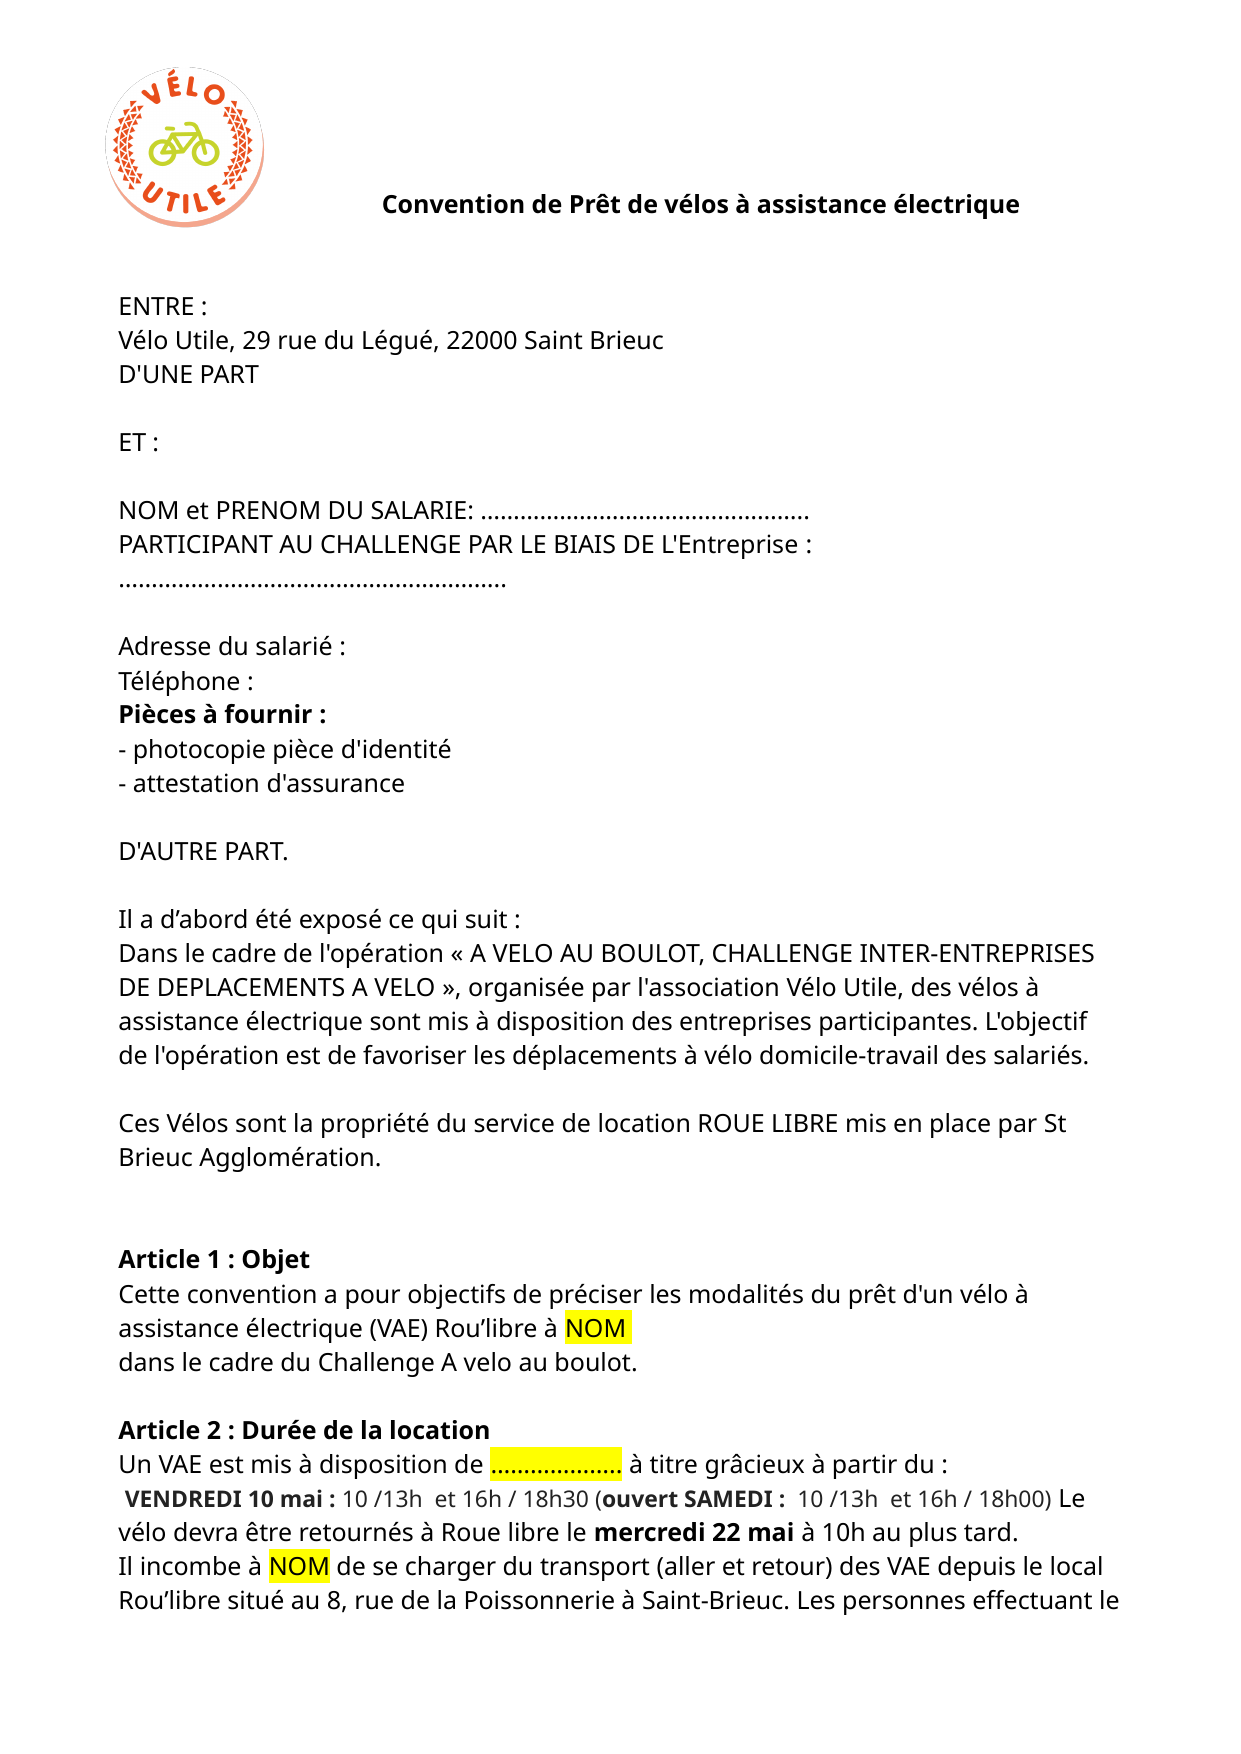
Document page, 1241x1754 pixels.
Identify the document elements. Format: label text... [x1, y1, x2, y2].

text NOM et PRENOM DU SALARIE: ………………………………………….. [118, 493, 1122, 527]
text D'AUTRE PART. [118, 833, 1122, 867]
text PARTICIPANT AU CHALLENGE PAR LE BIAIS DE L'Entreprise :………………………………………………….. [118, 527, 1122, 595]
text dans le cadre du Challenge A velo au boulot. [118, 1344, 1122, 1378]
text Il a d’abord été exposé ce qui suit : [118, 902, 1122, 936]
text ENTRE : [118, 288, 1122, 322]
text Dans le cadre de l'opération « A VELO AU BOULOT, CHALLENGE INTER-ENTREPRISES DE DEPLACEMENTS A VELO », organisée par l'association Vélo Utile, des vélos à assistance électrique sont mis à disposition des entreprises participantes. L'objectif de l'opération est de favoriser les déplacements à vélo domicile-travail des salariés. [118, 936, 1122, 1072]
text Un VAE est mis à disposition de ……………….. à titre grâcieux à partir du : [118, 1447, 1122, 1481]
text Convention de Prêt de vélos à assistance électrique [280, 186, 1122, 220]
text Adresse du salarié : [118, 629, 1122, 663]
text Il incombe à NOM de se charger du transport (aller et retour) des VAE depuis le local Rou’libre situé au 8, rue de la Poissonnerie à Saint-Brieuc. Les personnes effectuant le [118, 1549, 1122, 1617]
text VENDREDI 10 mai : 10 /13h et 16h / 18h30 (ouvert SAMEDI : 10 /13h et 16h / 18h00) Le vélo devra être retournés à Roue libre le mercredi 22 mai à 10h au plus tard. [118, 1481, 1122, 1549]
text D'UNE PART [118, 357, 1122, 391]
picture [88, 54, 280, 242]
text Ces Vélos sont la propriété du service de location ROUE LIBRE mis en place par St Brieuc Agglomération. [118, 1106, 1122, 1174]
text Vélo Utile, 29 rue du Légué, 22000 Saint Brieuc [118, 322, 1122, 357]
text - attestation d'assurance [118, 765, 1122, 799]
text - photocopie pièce d'identité [118, 731, 1122, 765]
text Article 1 : Objet [118, 1242, 1122, 1276]
text Téléphone : [118, 663, 1122, 697]
text ET : [118, 425, 1122, 459]
text Cette convention a pour objectifs de préciser les modalités du prêt d'un vélo à assistance électrique (VAE) Rou’libre à NOM [118, 1276, 1122, 1344]
text Article 2 : Durée de la location [118, 1412, 1122, 1447]
text Pièces à fournir : [118, 697, 1122, 731]
